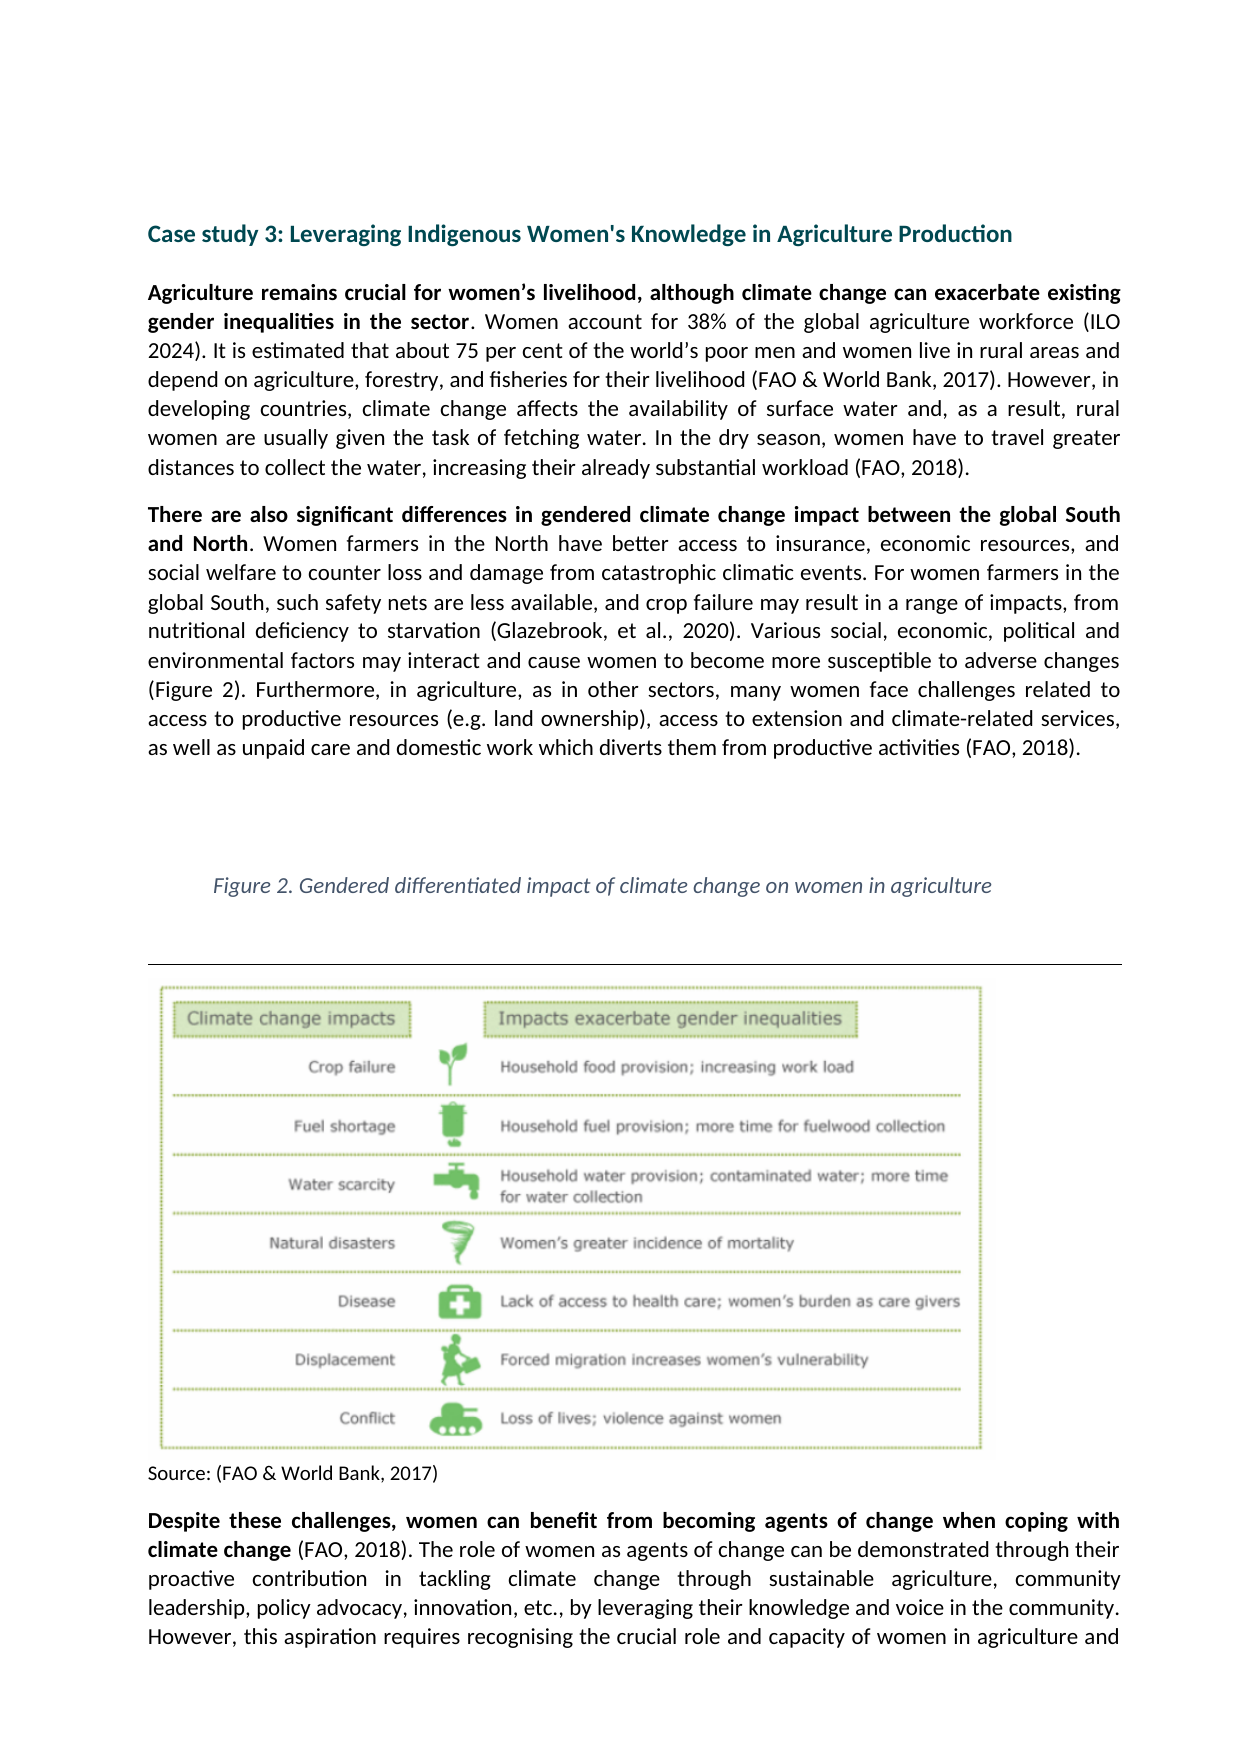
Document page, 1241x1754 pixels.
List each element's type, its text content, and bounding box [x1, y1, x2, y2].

text Agriculture remains crucial for women’s livelihood, although climate change can exacerbate existing gender inequalities in the sector. Women account for 38% of the global agriculture workforce (ILO 2024). It is estimated that about 75 per cent of the world’s poor men and women live in rural areas and depend on agriculture, forestry, and fisheries for their livelihood (FAO & World Bank, 2017). However, in developing countries, climate change affects the availability of surface water and, as a result, rural women are usually given the task of fetching water. In the dry season, women have to travel greater distances to collect the water, increasing their already substantial workload (FAO, 2018). [148, 278, 1122, 481]
text Despite these challenges, women can benefit from becoming agents of change when coping with climate change (FAO, 2018). The role of women as agents of change can be demonstrated through their proactive contribution in tackling climate change through sustainable agriculture, community leadership, policy advocacy, innovation, etc., by leveraging their knowledge and voice in the community. However, this aspiration requires recognising the crucial role and capacity of women in agriculture and [148, 1506, 1122, 1650]
text Figure 2. Gendered differentiated impact of climate change on women in agriculture [149, 807, 1121, 963]
subtitle Case study 3: Leveraging Indigenous Women's Knowledge in Agriculture Production [148, 218, 1122, 249]
text There are also significant differences in gendered climate change impact between the global South and North. Women farmers in the North have better access to insurance, economic resources, and social welfare to counter loss and damage from catastrophic climatic events. For women farmers in the global South, such safety nets are less available, and crop failure may result in a range of impacts, from nutritional deficiency to starvation (Glazebrook, et al., 2020). Various social, economic, political and environmental factors may interact and cause women to become more susceptible to adverse changes (Figure 2). Furthermore, in agriculture, as in other sectors, many women face challenges related to access to productive resources (e.g. land ownership), access to extension and climate-related services, as well as unpaid care and domestic work which diverts them from productive activities (FAO, 2018). [148, 500, 1122, 761]
text Source: (FAO & World Bank, 2017) [148, 1461, 1122, 1486]
